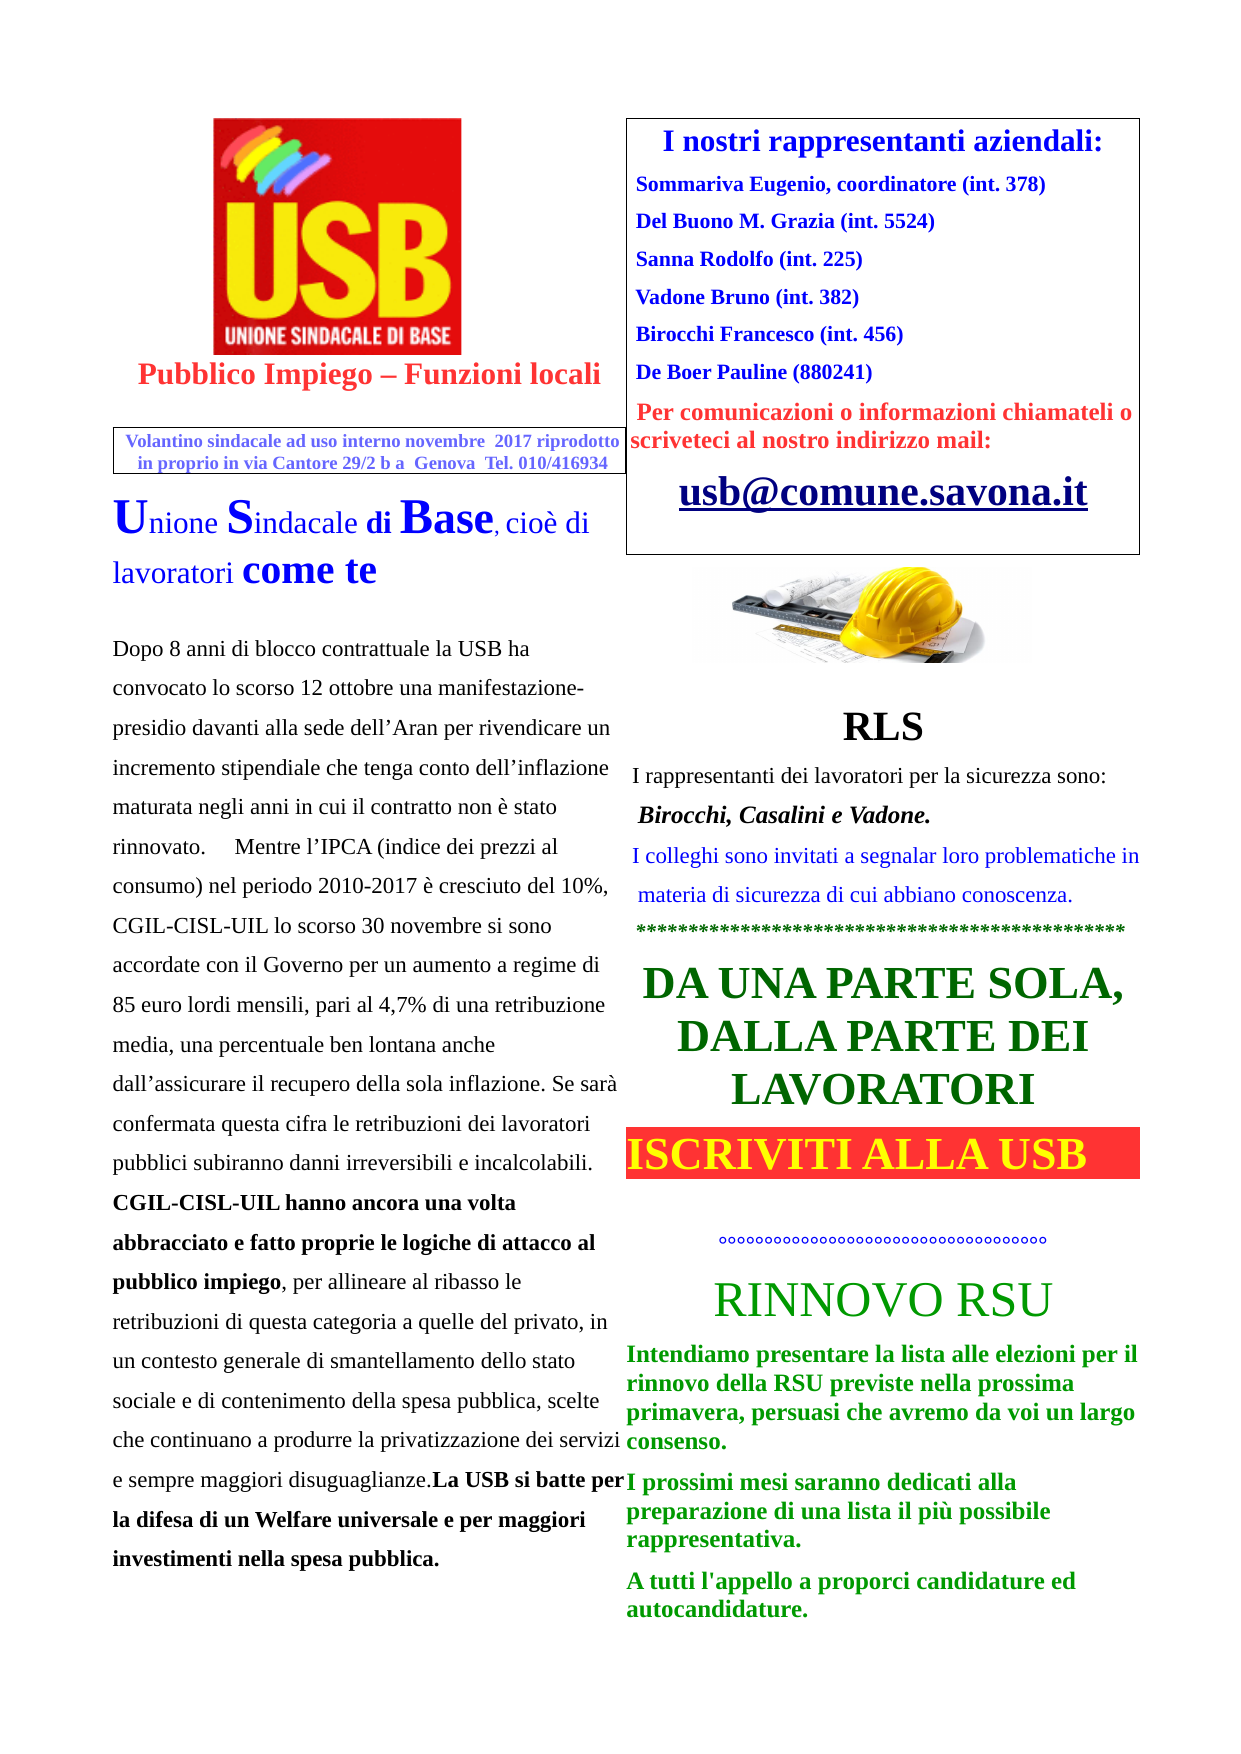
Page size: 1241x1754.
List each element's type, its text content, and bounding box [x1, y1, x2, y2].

text materia di sicurezza di cui abbiano conoscenza. [626, 881, 1140, 907]
text I colleghi sono invitati a segnalar loro problematiche in [626, 842, 1140, 868]
text DA UNA PARTE SOLA, DALLA PARTE DEI LAVORATORI [626, 956, 1140, 1114]
text ISCRIVITI ALLA USB [626, 1127, 1140, 1179]
picture [213, 118, 462, 355]
text De Boer Pauline (880241) [627, 355, 1139, 384]
text A tutti l'appello a proporci candidature ed autocandidature. [626, 1566, 1140, 1623]
text I prossimi mesi saranno dedicati alla preparazione di una lista il più possibile rappresentativa. [626, 1467, 1140, 1553]
text Sommariva Eugenio, coordinatore (int. 378) [627, 167, 1139, 196]
text RINNOVO RSU [626, 1269, 1140, 1327]
text I nostri rappresentanti aziendali: [627, 119, 1139, 158]
text usb@comune.savona.it [627, 463, 1139, 515]
text Vadone Bruno (int. 382) [627, 280, 1139, 309]
text Dopo 8 anni di blocco contrattuale la USB ha convocato lo scorso 12 ottobre una manifestazione-presidio davanti alla sede dell’Aran per rivendicare un incremento stipendiale che tenga conto dell’inflazione maturata negli anni in cui il contratto non è stato rinnovato. Mentre l’IPCA (indice dei prezzi al consumo) nel periodo 2010-2017 è cresciuto del 10%, CGIL-CISL-UIL lo scorso 30 novembre si sono accordate con il Governo per un aumento a regime di 85 euro lordi mensili, pari al 4,7% di una retribuzione media, una percentuale ben lontana anche dall’assicurare il recupero della sola inflazione. Se sarà confermata questa cifra le retribuzioni dei lavoratori pubblici subiranno danni irreversibili e incalcolabili. CGIL-CISL-UIL hanno ancora una volta abbracciato e fatto proprie le logiche di attacco al pubblico impiego, per allineare al ribasso le retribuzioni di questa categoria a quelle del privato, in un contesto generale di smantellamento dello stato sociale e di contenimento della spesa pubblica, scelte che continuano a produrre la privatizzazione dei servizi e sempre maggiori disuguaglianze.La USB si batte per la difesa di un Welfare universale e per maggiori investimenti nella spesa pubblica. [112, 622, 626, 1572]
text Pubblico Impiego – Funzioni locali [112, 118, 626, 391]
text Unione Sindacale di Base, cioè di lavoratori come te [112, 487, 626, 592]
text Intendiamo presentare la lista alle elezioni per il rinnovo della RSU previste nella prossima primavera, persuasi che avremo da voi un largo consenso. [626, 1339, 1140, 1454]
text Sanna Rodolfo (int. 225) [627, 242, 1139, 271]
text I rappresentanti dei lavoratori per la sicurezza sono: [626, 762, 1140, 788]
text Birocchi Francesco (int. 456) [627, 317, 1139, 347]
text RLS [626, 701, 1140, 749]
picture [691, 567, 1032, 663]
text Birocchi, Casalini e Vadone. [626, 801, 1140, 829]
text Per comunicazioni o informazioni chiamateli o scriveteci al nostro indirizzo mail: [627, 393, 1139, 454]
text °°°°°°°°°°°°°°°°°°°°°°°°°°°°°°°°°°°° [626, 1231, 1140, 1257]
text Del Buono M. Grazia (int. 5524) [627, 204, 1139, 233]
text Volantino sindacale ad uso interno novembre 2017 riprodotto in proprio in via Cantore 29/2 b a Genova Tel. 010/416934 [114, 428, 625, 473]
text *********************************************** [626, 919, 1137, 943]
